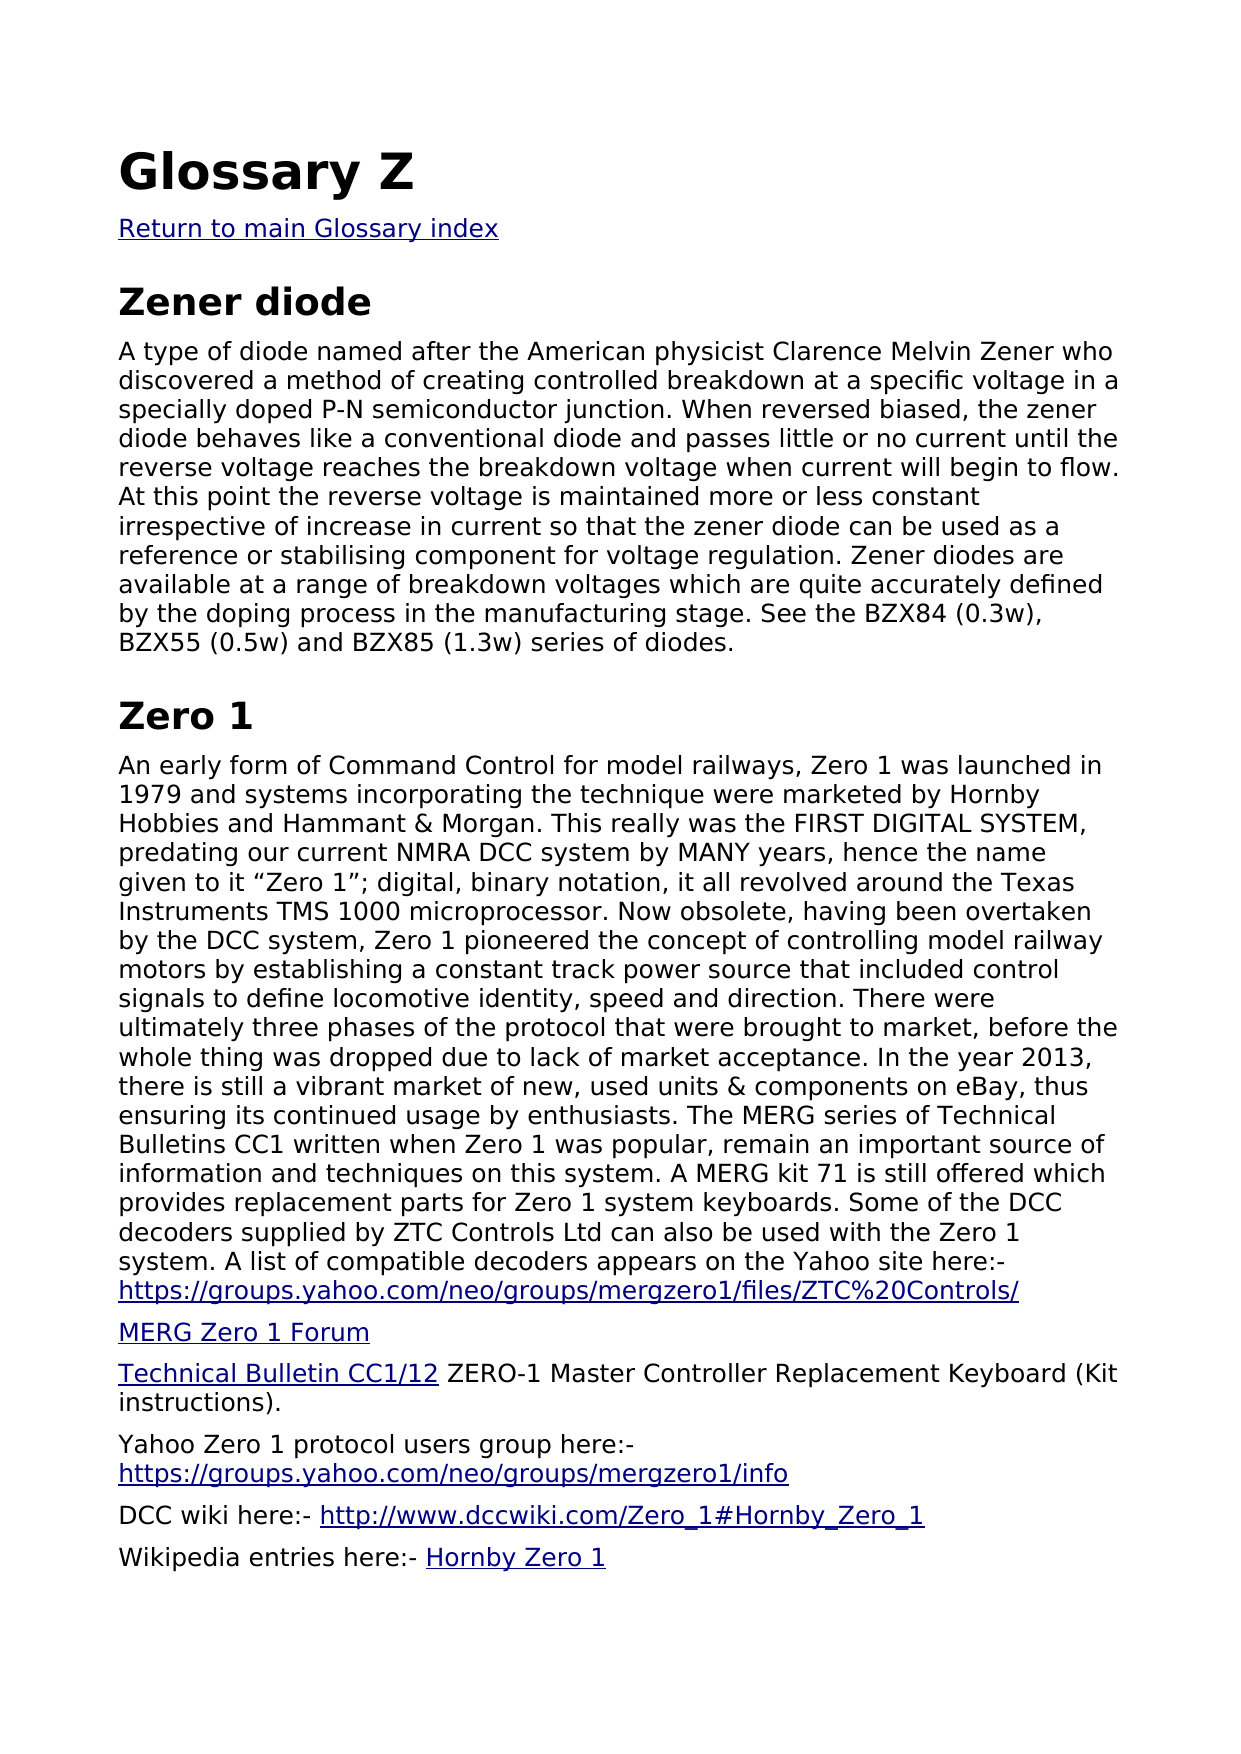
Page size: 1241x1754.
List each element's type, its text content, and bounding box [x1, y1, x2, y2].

text Yahoo Zero 1 protocol users group here:- https://groups.yahoo.com/neo/groups/mergzero1/info [118, 1430, 1122, 1489]
text MERG Zero 1 Forum [118, 1318, 1122, 1347]
subtitle Glossary Z [118, 143, 1122, 201]
subtitle Zero 1 [118, 695, 1122, 739]
text DCC wiki here:- http://www.dccwiki.com/Zero_1#Hornby_Zero_1 [118, 1501, 1122, 1530]
text An early form of Command Control for model railways, Zero 1 was launched in 1979 and systems incorporating the technique were marketed by Hornby Hobbies and Hammant & Morgan. This really was the FIRST DIGITAL SYSTEM, predating our current NMRA DCC system by MANY years, hence the name given to it “Zero 1”; digital, binary notation, it all revolved around the Texas Instruments TMS 1000 microprocessor. Now obsolete, having been overtaken by the DCC system, Zero 1 pioneered the concept of controlling model railway motors by establishing a constant track power source that included control signals to define locomotive identity, speed and direction. There were ultimately three phases of the protocol that were brought to market, before the whole thing was dropped due to lack of market acceptance. In the year 2013, there is still a vibrant market of new, used units & components on eBay, thus ensuring its continued usage by enthusiasts. The MERG series of Technical Bulletins CC1 written when Zero 1 was popular, remain an important source of information and techniques on this system. A MERG kit 71 is still offered which provides replacement parts for Zero 1 system keyboards. Some of the DCC decoders supplied by ZTC Controls Ltd can also be used with the Zero 1 system. A list of compatible decoders appears on the Yahoo site here:- https://groups.yahoo.com/neo/groups/mergzero1/files/ZTC%20Controls/ [118, 751, 1122, 1305]
subtitle Zener diode [118, 281, 1122, 324]
text Technical Bulletin CC1/12 ZERO-1 Master Controller Replacement Keyboard (Kit instructions). [118, 1359, 1122, 1418]
text A type of diode named after the American physicist Clarence Melvin Zener who discovered a method of creating controlled breakdown at a specific voltage in a specially doped P-N semiconductor junction. When reversed biased, the zener diode behaves like a conventional diode and passes little or no current until the reverse voltage reaches the breakdown voltage when current will begin to flow. At this point the reverse voltage is maintained more or less constant irrespective of increase in current so that the zener diode can be used as a reference or stabilising component for voltage regulation. Zener diodes are available at a range of breakdown voltages which are quite accurately defined by the doping process in the manufacturing stage. See the BZX84 (0.3w), BZX55 (0.5w) and BZX85 (1.3w) series of diodes. [118, 337, 1122, 657]
text Wikipedia entries here:- Hornby Zero 1 [118, 1543, 1122, 1572]
text Return to main Glossary index [118, 214, 1122, 243]
